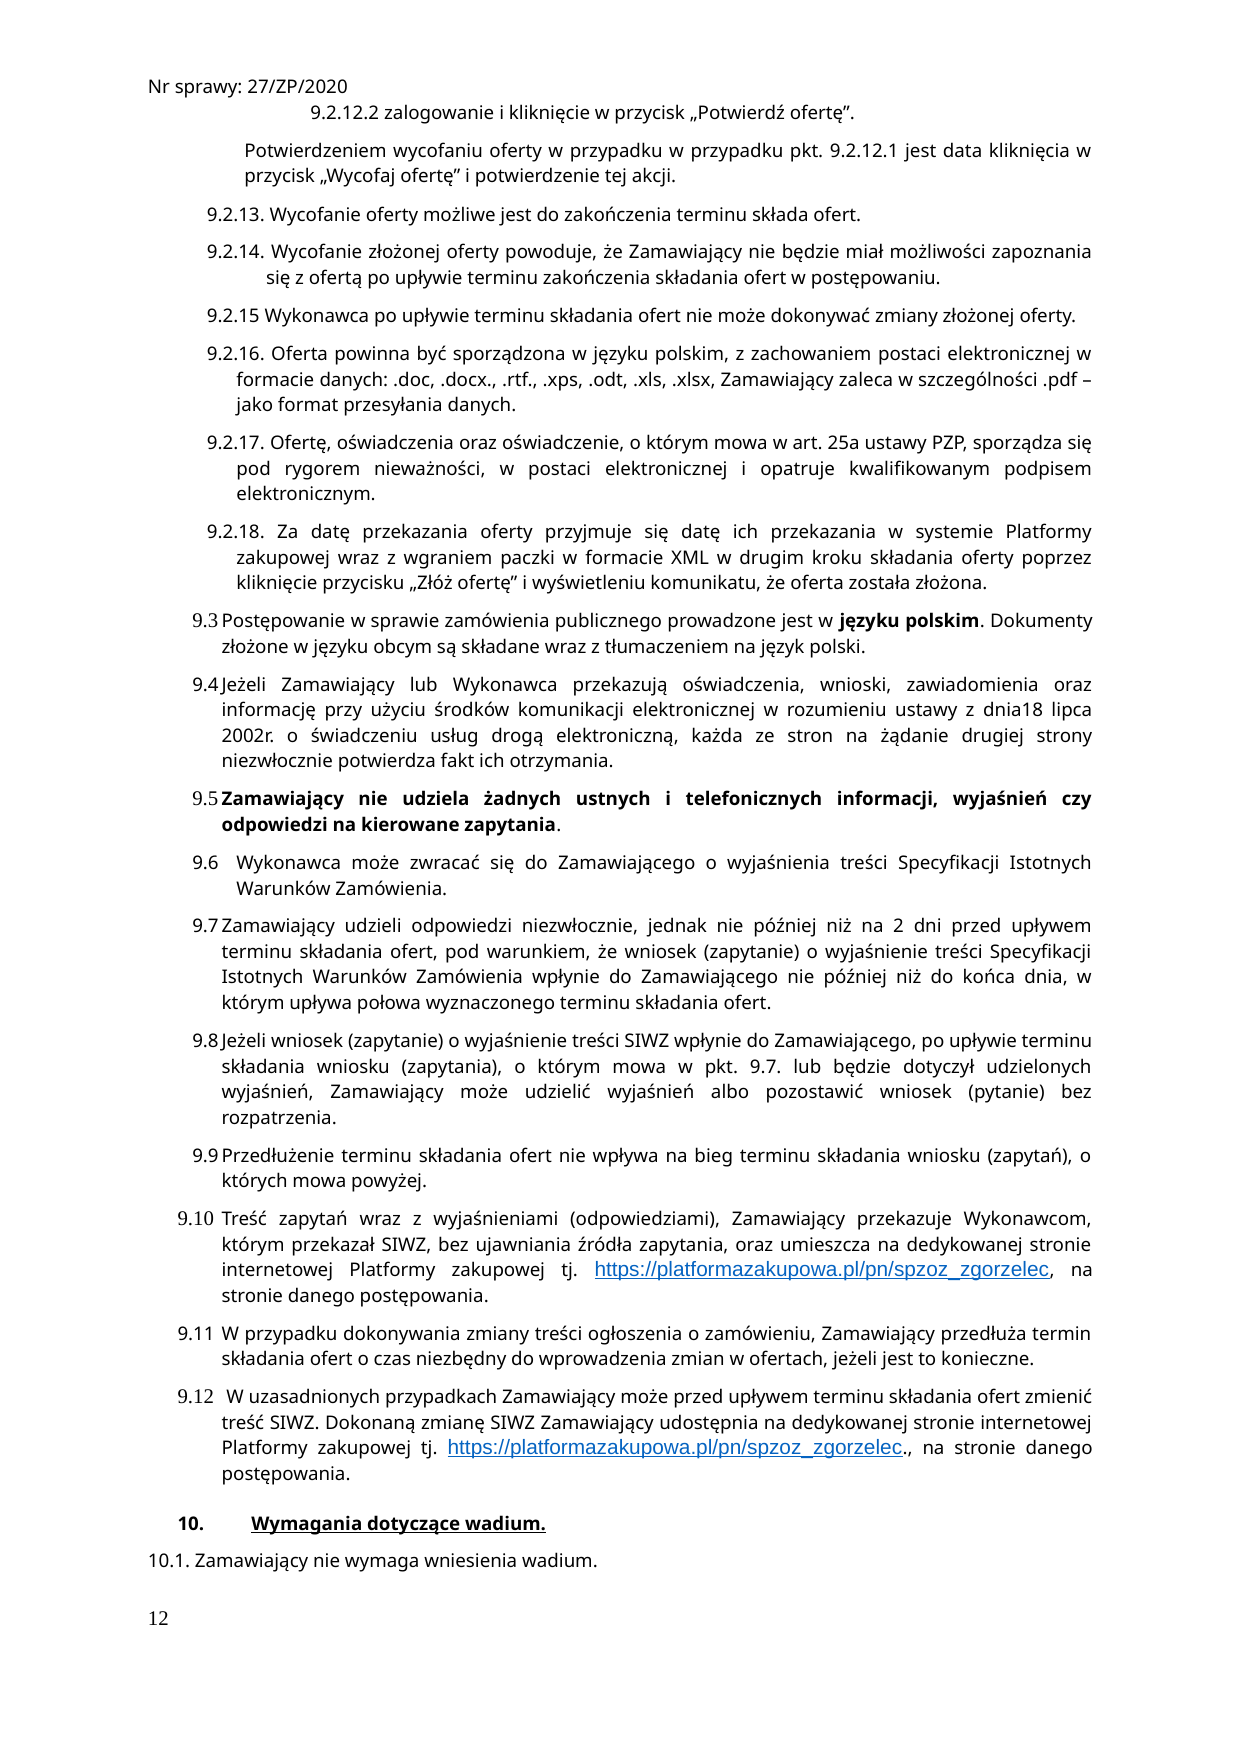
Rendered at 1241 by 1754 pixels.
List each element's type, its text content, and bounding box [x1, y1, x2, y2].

list Jeżeli Zamawiający lub Wykonawca przekazują oświadczenia, wnioski, zawiadomienia oraz informację przy użyciu środków komunikacji elektronicznej w rozumieniu ustawy z dnia18 lipca 2002r. o świadczeniu usług drogą elektroniczną, każda ze stron na żądanie drugiej strony niezwłocznie potwierdza fakt ich otrzymania. [192, 671, 1093, 773]
list zalogowanie i kliknięcie w przycisk „Potwierdź ofertę”. [310, 99, 1093, 125]
text 9.2.18. Za datę przekazania oferty przyjmuje się datę ich przekazania w systemie Platformy zakupowej wraz z wgraniem paczki w formacie XML w drugim kroku składania oferty poprzez kliknięcie przycisku „Złóż ofertę” i wyświetleniu komunikatu, że oferta została złożona. [207, 518, 1093, 595]
text 9.2.16. Oferta powinna być sporządzona w języku polskim, z zachowaniem postaci elektronicznej w formacie danych: .doc, .docx., .rtf., .xps, .odt, .xls, .xlsx, Zamawiający zaleca w szczególności .pdf – jako format przesyłania danych. [207, 340, 1093, 417]
text 9.2.17. Ofertę, oświadczenia oraz oświadczenie, o którym mowa w art. 25a ustawy PZP, sporządza się pod rygorem nieważności, w postaci elektronicznej i opatruje kwalifikowanym podpisem elektronicznym. [207, 429, 1093, 506]
list W przypadku dokonywania zmiany treści ogłoszenia o zamówieniu, Zamawiający przedłuża termin składania ofert o czas niezbędny do wprowadzenia zmian w ofertach, jeżeli jest to konieczne. [177, 1320, 1093, 1371]
text 9.2.15 Wykonawca po upływie terminu składania ofert nie może dokonywać zmiany złożonej oferty. [207, 302, 1093, 328]
text 10.1. Zamawiający nie wymaga wniesienia wadium. [148, 1548, 1093, 1573]
text 9.2.14. Wycofanie złożonej oferty powoduje, że Zamawiający nie będzie miał możliwości zapoznania się z ofertą po upływie terminu zakończenia składania ofert w postępowaniu. [207, 239, 1093, 290]
list Treść zapytań wraz z wyjaśnieniami (odpowiedziami), Zamawiający przekazuje Wykonawcom, którym przekazał SIWZ, bez ujawniania źródła zapytania, oraz umieszcza na dedykowanej stronie internetowej Platformy zakupowej tj. https://platformazakupowa.pl/pn/spzoz_zgorzelec, na stronie danego postępowania. [177, 1206, 1093, 1308]
list Wykonawca może zwracać się do Zamawiającego o wyjaśnienia treści Specyfikacji Istotnych Warunków Zamówienia. [192, 849, 1093, 900]
list Jeżeli wniosek (zapytanie) o wyjaśnienie treści SIWZ wpłynie do Zamawiającego, po upływie terminu składania wniosku (zapytania), o którym mowa w pkt. 9.7. lub będzie dotyczył udzielonych wyjaśnień, Zamawiający może udzielić wyjaśnień albo pozostawić wniosek (pytanie) bez rozpatrzenia. [192, 1027, 1093, 1129]
list Zamawiający nie udziela żadnych ustnych i telefonicznych informacji, wyjaśnień czy odpowiedzi na kierowane zapytania. [192, 786, 1093, 837]
list W uzasadnionych przypadkach Zamawiający może przed upływem terminu składania ofert zmienić treść SIWZ. Dokonaną zmianę SIWZ Zamawiający udostępnia na dedykowanej stronie internetowej Platformy zakupowej tj. https://platformazakupowa.pl/pn/spzoz_zgorzelec., na stronie danego postępowania. [177, 1384, 1093, 1486]
list Postępowanie w sprawie zamówienia publicznego prowadzone jest w języku polskim. Dokumenty złożone w języku obcym są składane wraz z tłumaczeniem na język polski. [192, 608, 1093, 659]
list Wymagania dotyczące wadium. [177, 1510, 1093, 1535]
list Przedłużenie terminu składania ofert nie wpływa na bieg terminu składania wniosku (zapytań), o których mowa powyżej. [192, 1142, 1093, 1193]
list Zamawiający udzieli odpowiedzi niezwłocznie, jednak nie później niż na 2 dni przed upływem terminu składania ofert, pod warunkiem, że wniosek (zapytanie) o wyjaśnienie treści Specyfikacji Istotnych Warunków Zamówienia wpłynie do Zamawiającego nie później niż do końca dnia, w którym upływa połowa wyznaczonego terminu składania ofert. [192, 913, 1093, 1015]
text 9.2.13. Wycofanie oferty możliwe jest do zakończenia terminu składa ofert. [207, 201, 1093, 226]
text Potwierdzeniem wycofaniu oferty w przypadku w przypadku pkt. 9.2.12.1 jest data kliknięcia w przycisk „Wycofaj ofertę” i potwierdzenie tej akcji. [244, 137, 1093, 188]
